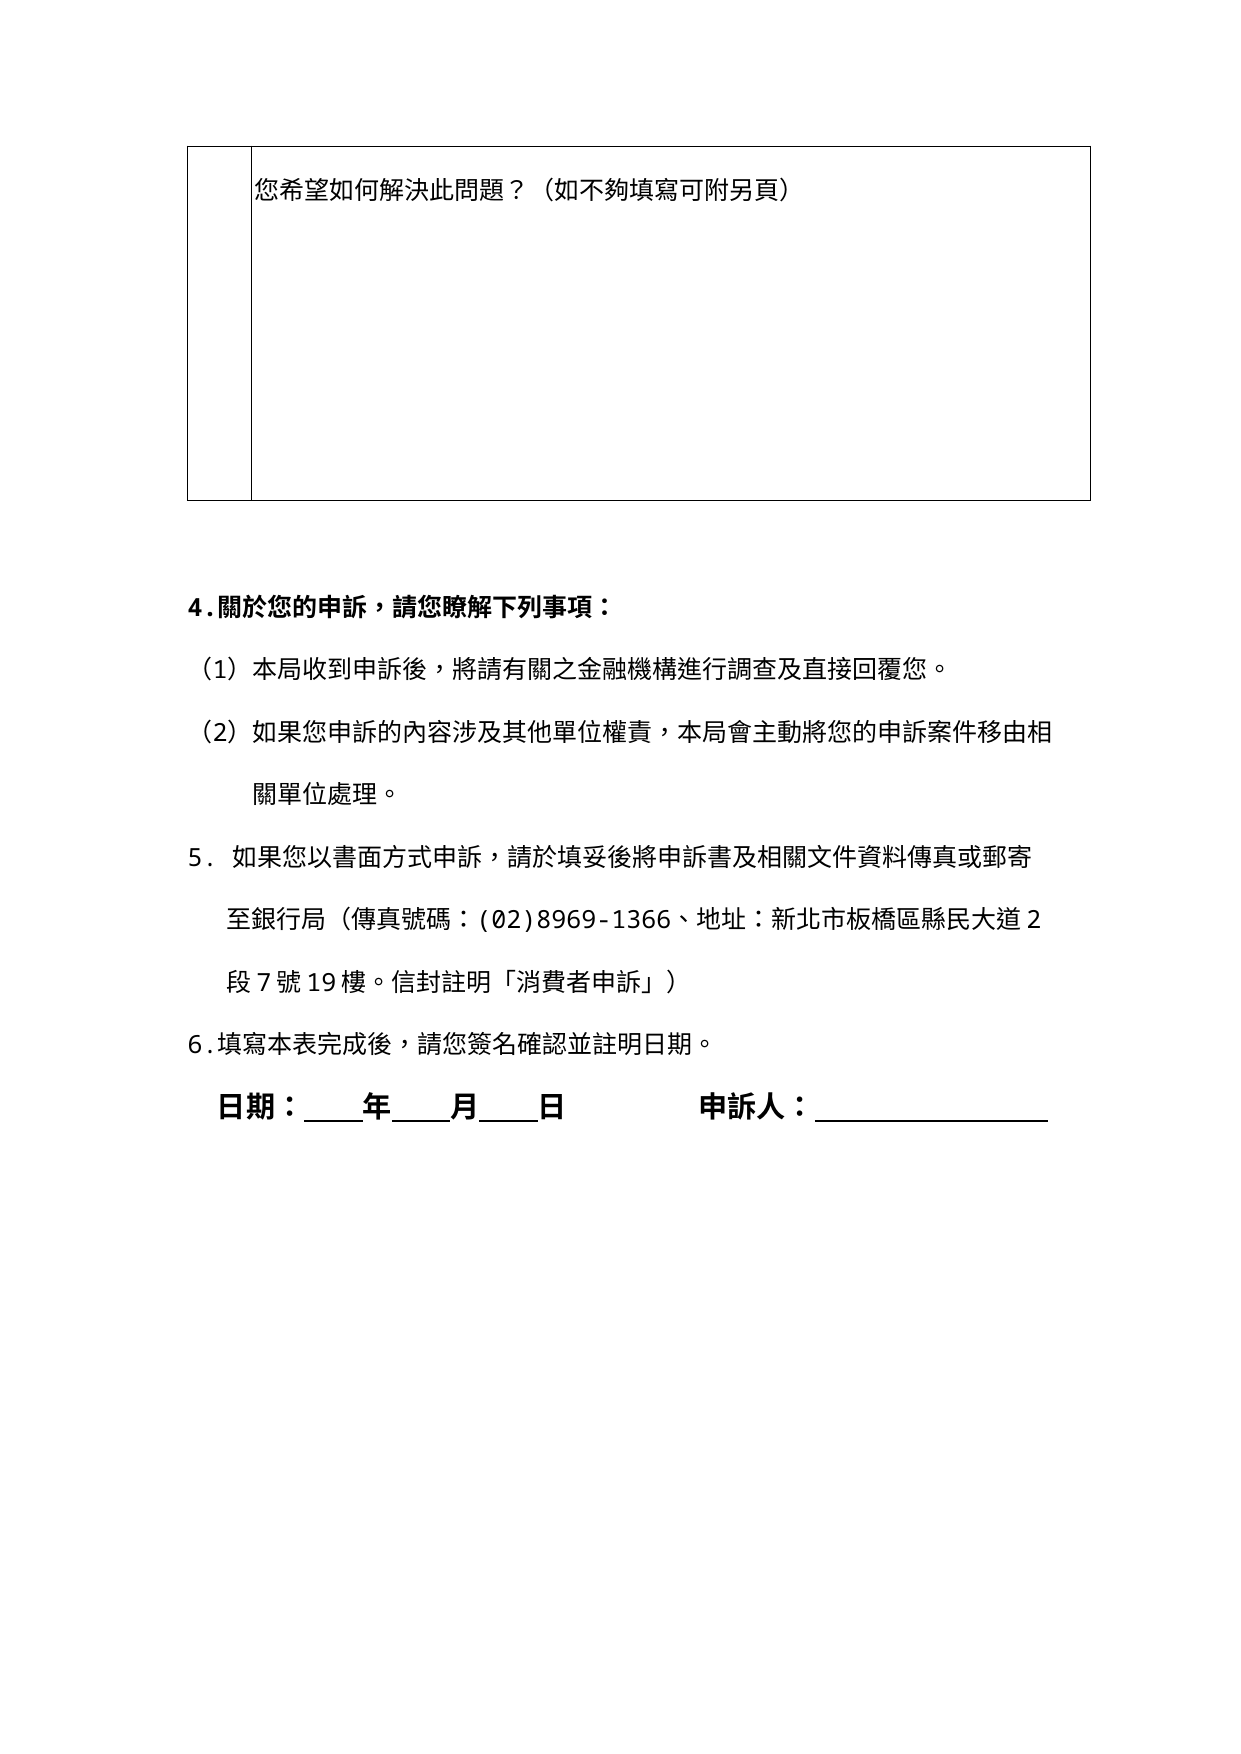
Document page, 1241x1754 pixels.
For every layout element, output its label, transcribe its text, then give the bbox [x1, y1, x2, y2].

table_cell 您希望如何解決此問題？（如不夠填寫可附另頁） [252, 147, 1090, 500]
text 6.填寫本表完成後，請您簽名確認並註明日期。 [187, 1001, 1053, 1063]
text 4.關於您的申訴，請您瞭解下列事項： [187, 563, 1053, 626]
table_cell 申訴案件內容 [188, 147, 251, 500]
text 5. 如果您以書面方式申訴，請於填妥後將申訴書及相關文件資料傳真或郵寄至銀行局（傳真號碼：(02)8969-1366、地址：新北市板橋區縣民大道2段7號19樓。信封註明「消費者申訴」） [187, 813, 1053, 1001]
text 日期： 年 月 日 申訴人： [187, 1063, 1053, 1126]
text （1）本局收到申訴後，將請有關之金融機構進行調查及直接回覆您。 [187, 626, 1053, 688]
text （2）如果您申訴的內容涉及其他單位權責，本局會主動將您的申訴案件移由相關單位處理。 [187, 688, 1053, 813]
